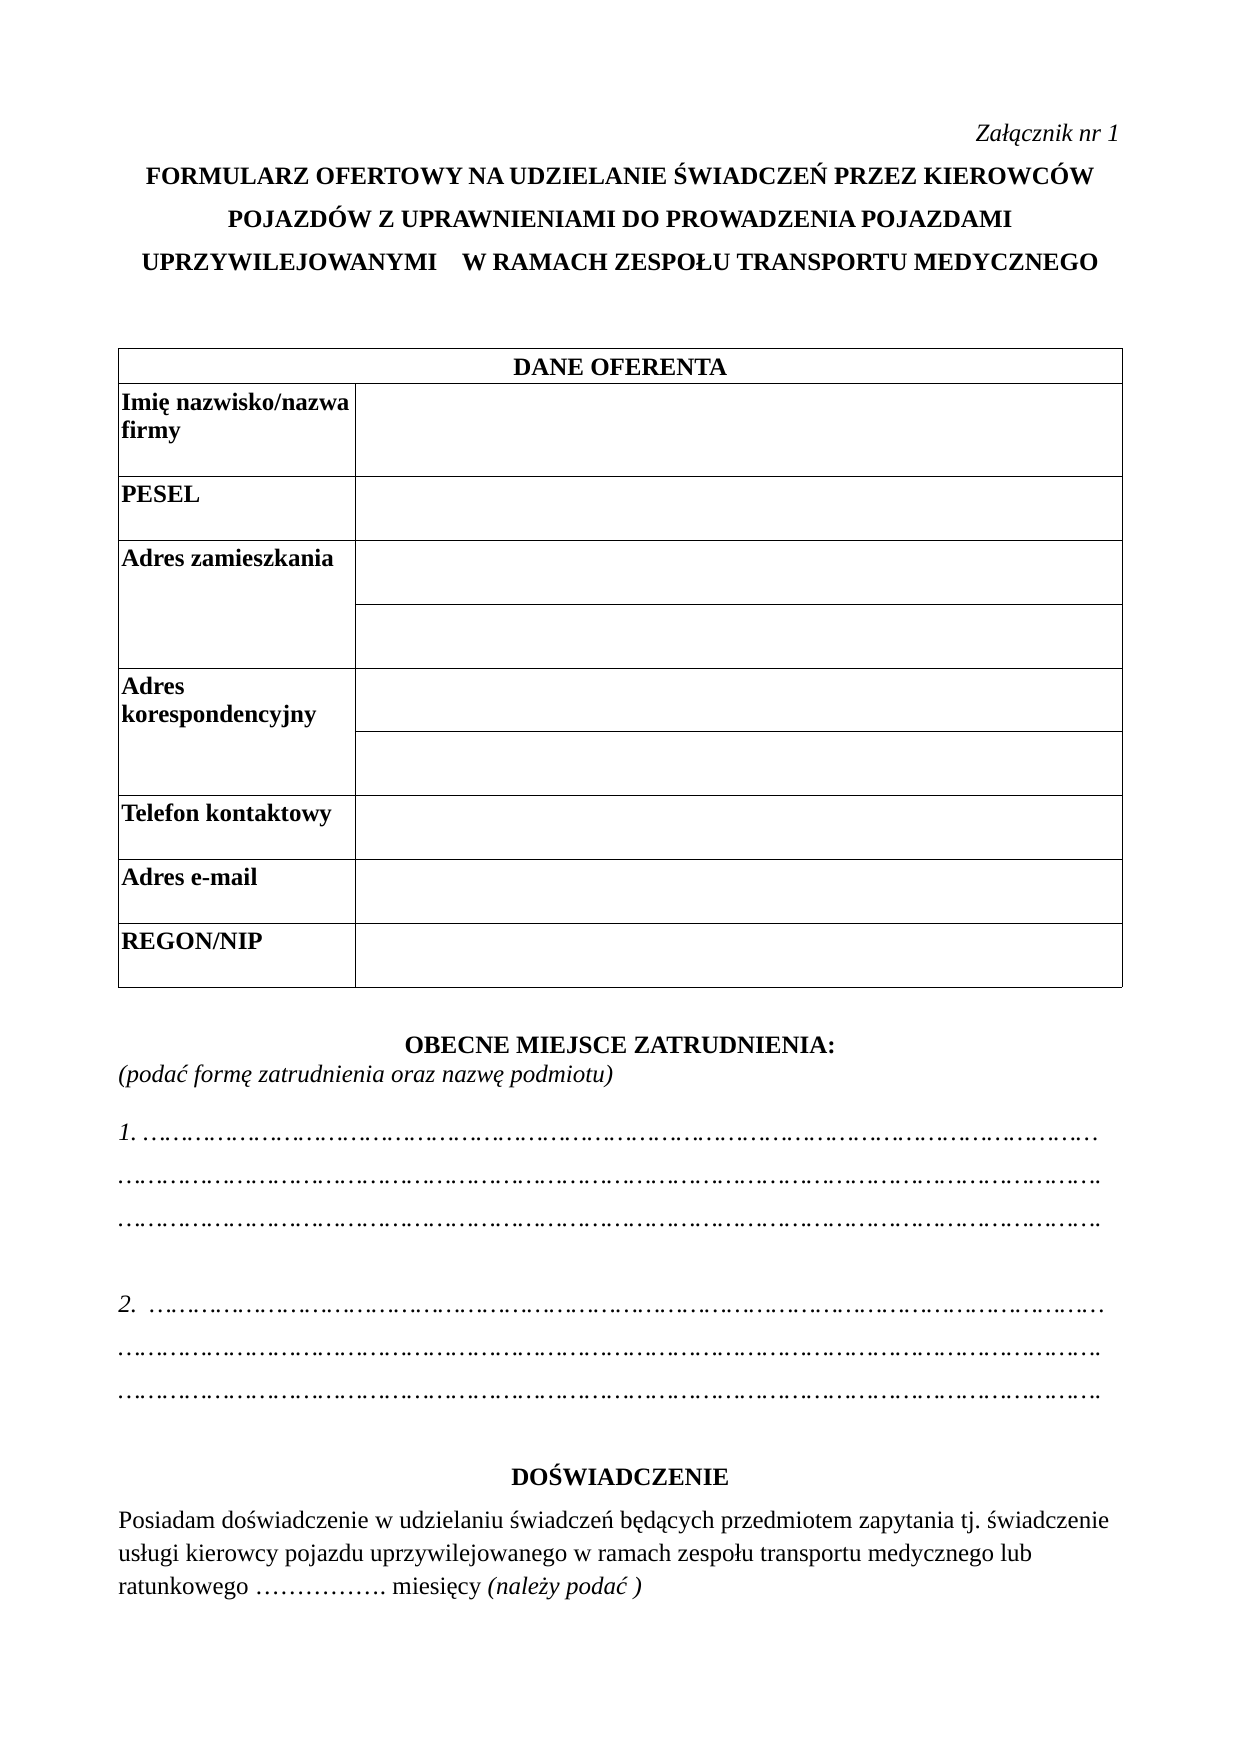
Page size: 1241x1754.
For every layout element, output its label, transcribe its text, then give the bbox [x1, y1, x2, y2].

text Posiadam doświadczenie w udzielaniu świadczeń będących przedmiotem zapytania tj. świadczenie usługi kierowcy pojazdu uprzywilejowanego w ramach zespołu transportu medycznego lub ratunkowego ……………. miesięcy (należy podać ) [118, 1505, 1122, 1599]
text 1. ………………………………………………………………………………………………………………… [118, 1117, 1122, 1145]
table_cell [356, 605, 1122, 667]
table_cell [356, 796, 1122, 859]
table_cell Telefon kontaktowy [119, 796, 355, 859]
table_cell Adres e-mail [119, 860, 355, 923]
text Załącznik nr 1 [118, 118, 1122, 147]
text ……………………………………………………………………………………………………………………. [118, 1375, 1122, 1404]
table_cell [356, 924, 1122, 987]
table_cell Adres zamieszkania [119, 541, 355, 667]
text DOŚWIADCZENIE [118, 1462, 1122, 1490]
text POJAZDÓW Z UPRAWNIENIAMI DO PROWADZENIA POJAZDAMI UPRZYWILEJOWANYMI W RAMACH ZESPOŁU TRANSPORTU MEDYCZNEGO [118, 204, 1122, 276]
table_cell [356, 860, 1122, 923]
table_cell PESEL [119, 477, 355, 540]
text 2. ………………………………………………………………………………………………………………… [118, 1289, 1122, 1318]
table_cell [356, 384, 1122, 476]
text ……………………………………………………………………………………………………………………. [118, 1160, 1122, 1188]
table_cell [356, 732, 1122, 795]
text FORMULARZ OFERTOWY NA UDZIELANIE ŚWIADCZEŃ PRZEZ KIEROWCÓW [118, 161, 1122, 190]
table_cell Adres korespondencyjny [119, 669, 355, 795]
table_cell [356, 541, 1122, 603]
table_header DANE OFERENTA [119, 349, 1122, 383]
text OBECNE MIEJSCE ZATRUDNIENIA: [118, 1030, 1122, 1059]
table_cell [356, 477, 1122, 540]
text ……………………………………………………………………………………………………………………. [118, 1332, 1122, 1361]
text (podać formę zatrudnienia oraz nazwę podmiotu) [118, 1059, 1122, 1088]
table_cell REGON/NIP [119, 924, 355, 987]
text ……………………………………………………………………………………………………………………. [118, 1203, 1122, 1232]
table_cell Imię nazwisko/nazwa firmy [119, 384, 355, 476]
table_cell [356, 669, 1122, 731]
